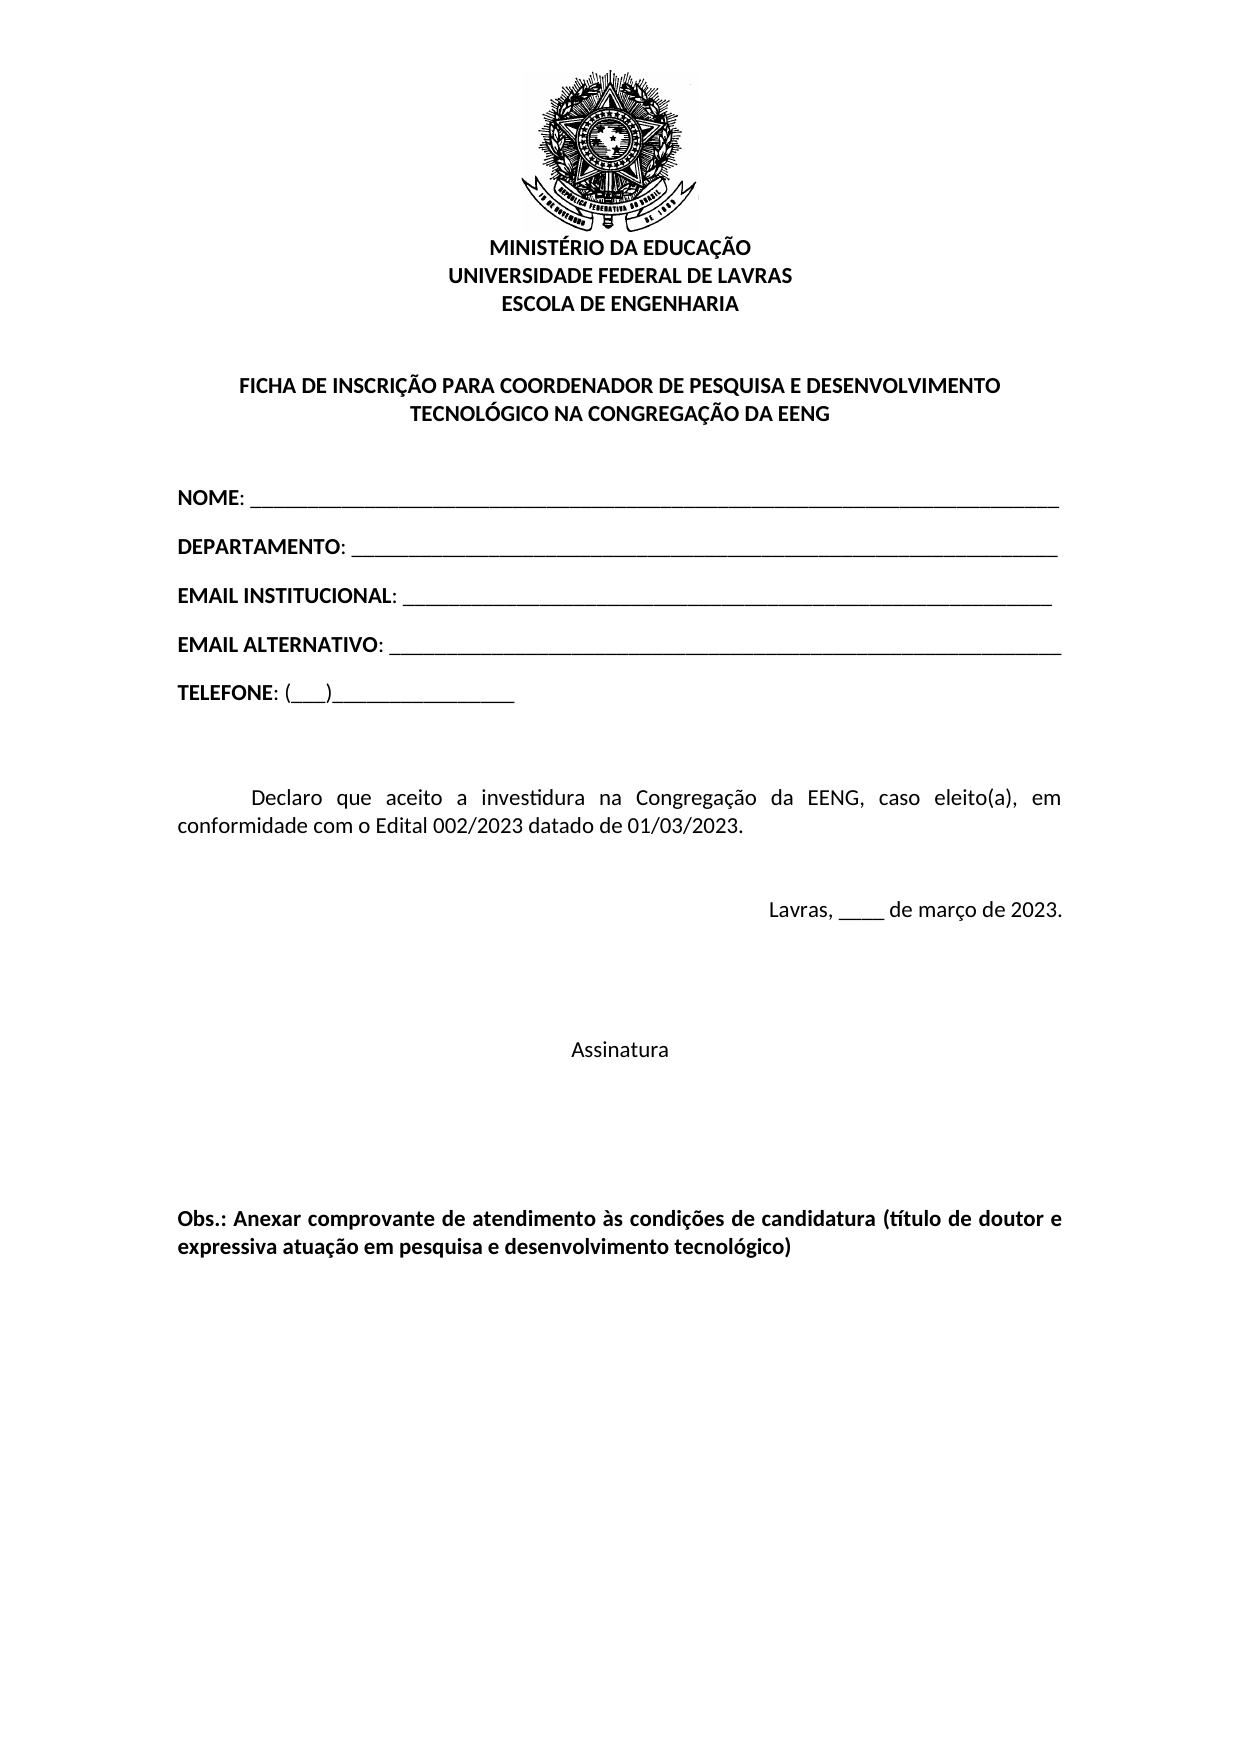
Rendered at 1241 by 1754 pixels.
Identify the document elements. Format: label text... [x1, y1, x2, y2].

text Declaro que aceito a investidura na Congregação da EENG, caso eleito(a), em conformidade com o Edital 002/2023 datado de 01/03/2023. [177, 783, 1063, 839]
picture [521, 70, 699, 232]
text TELEFONE: (___)________________ [177, 678, 1063, 707]
text Assinatura [177, 1036, 1063, 1064]
text Lavras, ____ de março de 2023. [177, 896, 1063, 923]
text EMAIL INSTITUCIONAL: _________________________________________________________ [177, 581, 1063, 609]
text EMAIL ALTERNATIVO: ___________________________________________________________ [177, 630, 1063, 658]
text NOME: _______________________________________________________________________ [177, 483, 1063, 511]
text FICHA DE INSCRIÇÃO PARA COORDENADOR DE PESQUISA E DESENVOLVIMENTO TECNOLÓGICO NA CONGREGAÇÃO DA EENG [177, 371, 1063, 427]
text Obs.: Anexar comprovante de atendimento às condições de candidatura (título de doutor e expressiva atuação em pesquisa e desenvolvimento tecnológico) [177, 1204, 1063, 1260]
text DEPARTAMENTO: ______________________________________________________________ [177, 532, 1063, 560]
